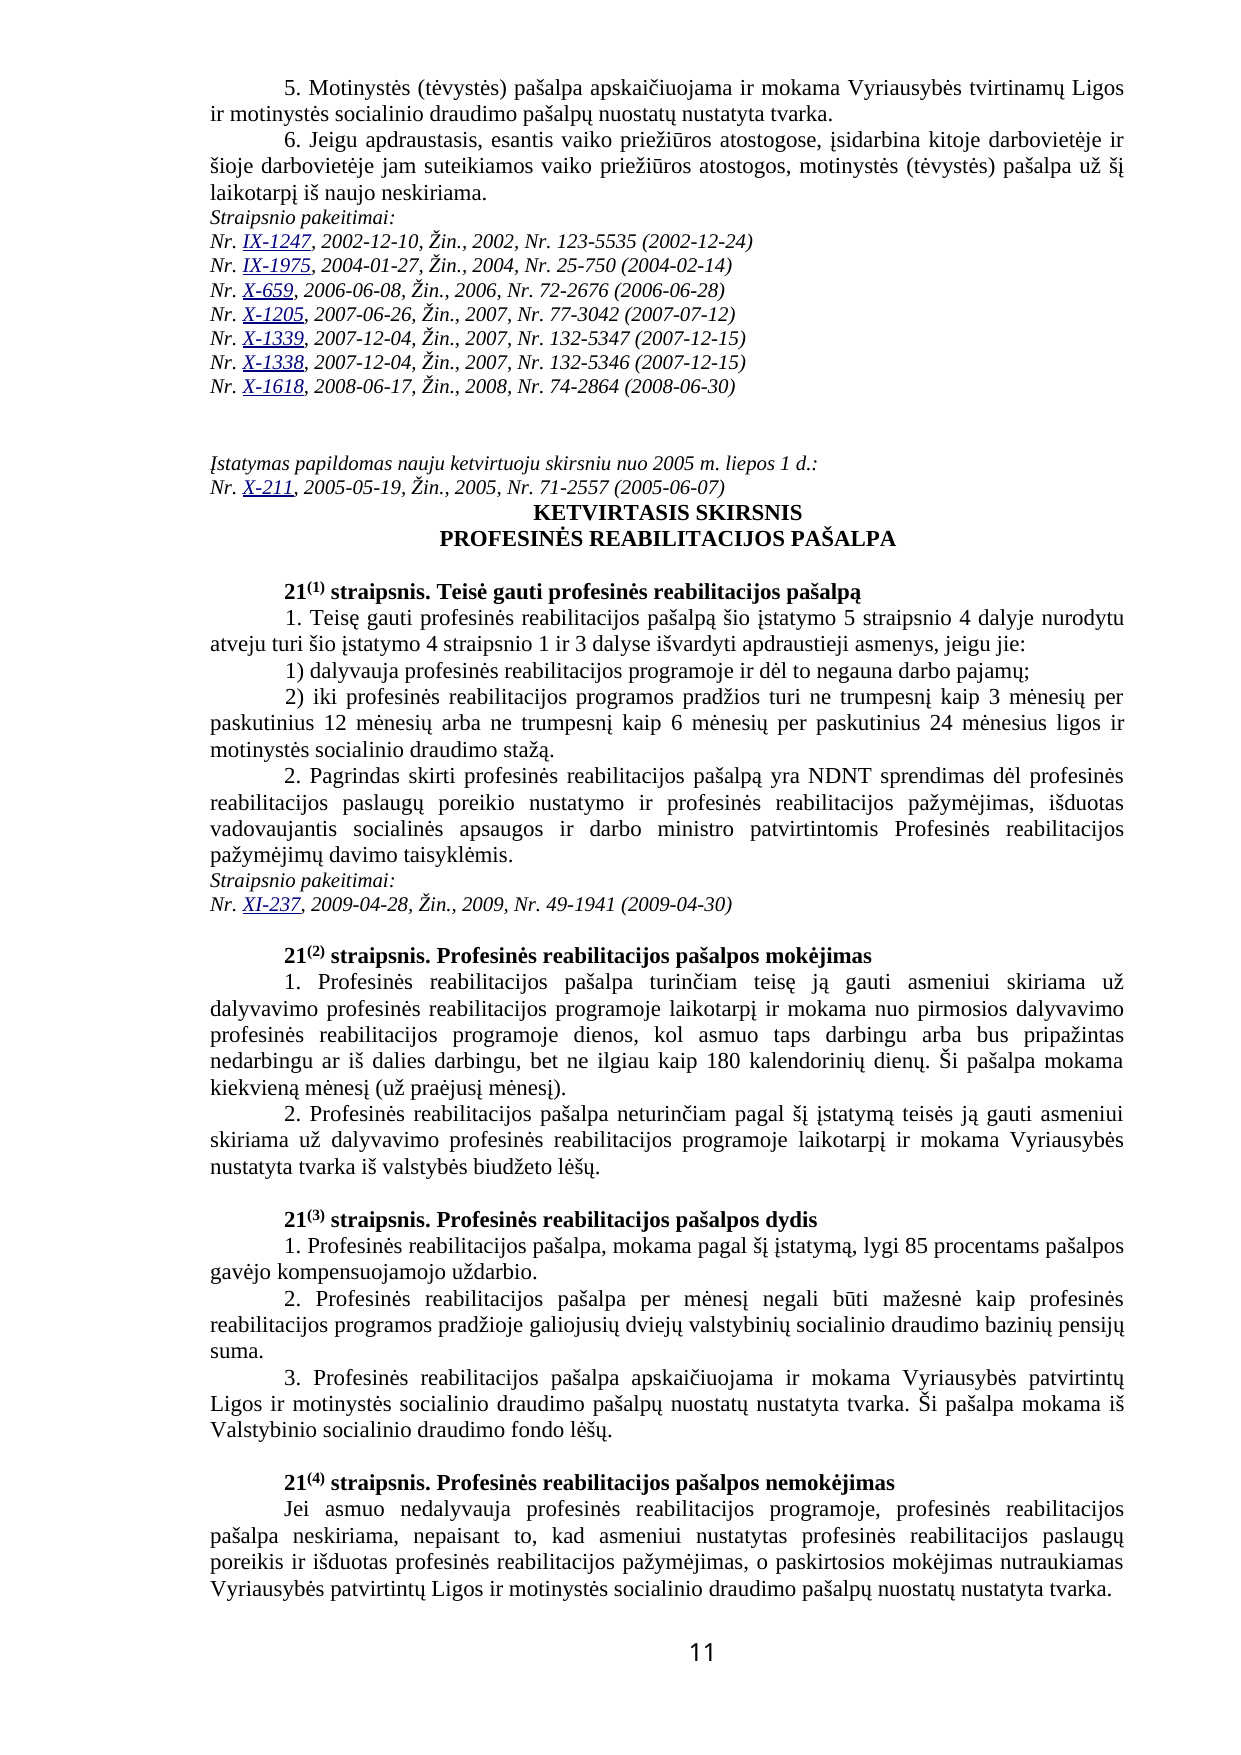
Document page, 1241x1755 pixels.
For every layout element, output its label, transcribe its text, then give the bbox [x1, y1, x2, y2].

text Nr. XI-237, 2009-04-28, Žin., 2009, Nr. 49-1941 (2009-04-30) [210, 892, 1120, 916]
text Nr. X-1205, 2007-06-26, Žin., 2007, Nr. 77-3042 (2007-07-12) [210, 302, 1126, 326]
text 21(3) straipsnis. Profesinės reabilitacijos pašalpos dydis [210, 1206, 1126, 1232]
text Straipsnio pakeitimai: [210, 868, 1126, 892]
text 21(1) straipsnis. Teisė gauti profesinės reabilitacijos pašalpą [210, 578, 1126, 604]
text Nr. X-659, 2006-06-08, Žin., 2006, Nr. 72-2676 (2006-06-28) [210, 277, 1126, 302]
text 2. Profesinės reabilitacijos pašalpa per mėnesį negali būti mažesnė kaip profesinės reabilitacijos programos pradžioje galiojusių dviejų valstybinių socialinio draudimo bazinių pensijų suma. [210, 1285, 1126, 1364]
text Jei asmuo nedalyvauja profesinės reabilitacijos programoje, profesinės reabilitacijos pašalpa neskiriama, nepaisant to, kad asmeniui nustatytas profesinės reabilitacijos paslaugų poreikis ir išduotas profesinės reabilitacijos pažymėjimas, o paskirtosios mokėjimas nutraukiamas Vyriausybės patvirtintų Ligos ir motinystės socialinio draudimo pašalpų nuostatų nustatyta tvarka. [210, 1496, 1126, 1601]
text Nr. X-1339, 2007-12-04, Žin., 2007, Nr. 132-5347 (2007-12-15) [210, 326, 1126, 350]
text 21(4) straipsnis. Profesinės reabilitacijos pašalpos nemokėjimas [210, 1469, 1126, 1496]
text Nr. X-211, 2005-05-19, Žin., 2005, Nr. 71-2557 (2005-06-07) [210, 474, 1126, 499]
text 2. Pagrindas skirti profesinės reabilitacijos pašalpą yra NDNT sprendimas dėl profesinės reabilitacijos paslaugų poreikio nustatymo ir profesinės reabilitacijos pažymėjimas, išduotas vadovaujantis socialinės apsaugos ir darbo ministro patvirtintomis Profesinės reabilitacijos pažymėjimų davimo taisyklėmis. [210, 762, 1126, 868]
text 21(2) straipsnis. Profesinės reabilitacijos pašalpos mokėjimas [210, 942, 1126, 968]
text PROFESINĖS REABILITACIJOS PAŠALPA [210, 525, 1126, 551]
text 1. Teisę gauti profesinės reabilitacijos pašalpą šio įstatymo 5 straipsnio 4 dalyje nurodytu atveju turi šio įstatymo 4 straipsnio 1 ir 3 dalyse išvardyti apdraustieji asmenys, jeigu jie: [210, 604, 1126, 657]
text Nr. X-1338, 2007-12-04, Žin., 2007, Nr. 132-5346 (2007-12-15) [210, 350, 1126, 374]
text Nr. IX-1975, 2004-01-27, Žin., 2004, Nr. 25-750 (2004-02-14) [210, 253, 1126, 277]
text 2) iki profesinės reabilitacijos programos pradžios turi ne trumpesnį kaip 3 mėnesių per paskutinius 12 mėnesių arba ne trumpesnį kaip 6 mėnesių per paskutinius 24 mėnesius ligos ir motinystės socialinio draudimo stažą. [210, 683, 1126, 762]
text 1. Profesinės reabilitacijos pašalpa turinčiam teisę ją gauti asmeniui skiriama už dalyvavimo profesinės reabilitacijos programoje laikotarpį ir mokama nuo pirmosios dalyvavimo profesinės reabilitacijos programoje dienos, kol asmuo taps darbingu arba bus pripažintas nedarbingu ar iš dalies darbingu, bet ne ilgiau kaip 180 kalendorinių dienų. Ši pašalpa mokama kiekvieną mėnesį (už praėjusį mėnesį). [210, 968, 1126, 1100]
text KETVIRTASIS SKIRSNIS [210, 499, 1126, 525]
text Nr. IX-1247, 2002-12-10, Žin., 2002, Nr. 123-5535 (2002-12-24) [210, 229, 1126, 253]
text 3. Profesinės reabilitacijos pašalpa apskaičiuojama ir mokama Vyriausybės patvirtintų Ligos ir motinystės socialinio draudimo pašalpų nuostatų nustatyta tvarka. Ši pašalpa mokama iš Valstybinio socialinio draudimo fondo lėšų. [210, 1364, 1126, 1443]
text Nr. X-1618, 2008-06-17, Žin., 2008, Nr. 74-2864 (2008-06-30) [210, 374, 1126, 398]
text Straipsnio pakeitimai: [210, 205, 1126, 229]
text 1. Profesinės reabilitacijos pašalpa, mokama pagal šį įstatymą, lygi 85 procentams pašalpos gavėjo kompensuojamojo uždarbio. [210, 1232, 1126, 1285]
text 6. Jeigu apdraustasis, esantis vaiko priežiūros atostogose, įsidarbina kitoje darbovietėje ir šioje darbovietėje jam suteikiamos vaiko priežiūros atostogos, motinystės (tėvystės) pašalpa už šį laikotarpį iš naujo neskiriama. [210, 126, 1126, 205]
text Įstatymas papildomas nauju ketvirtuoju skirsniu nuo 2005 m. liepos 1 d.: [210, 451, 1126, 474]
text 5. Motinystės (tėvystės) pašalpa apskaičiuojama ir mokama Vyriausybės tvirtinamų Ligos ir motinystės socialinio draudimo pašalpų nuostatų nustatyta tvarka. [210, 73, 1126, 126]
text 1) dalyvauja profesinės reabilitacijos programoje ir dėl to negauna darbo pajamų; [210, 657, 1126, 683]
text 2. Profesinės reabilitacijos pašalpa neturinčiam pagal šį įstatymą teisės ją gauti asmeniui skiriama už dalyvavimo profesinės reabilitacijos programoje laikotarpį ir mokama Vyriausybės nustatyta tvarka iš valstybės biudžeto lėšų. [210, 1100, 1126, 1179]
